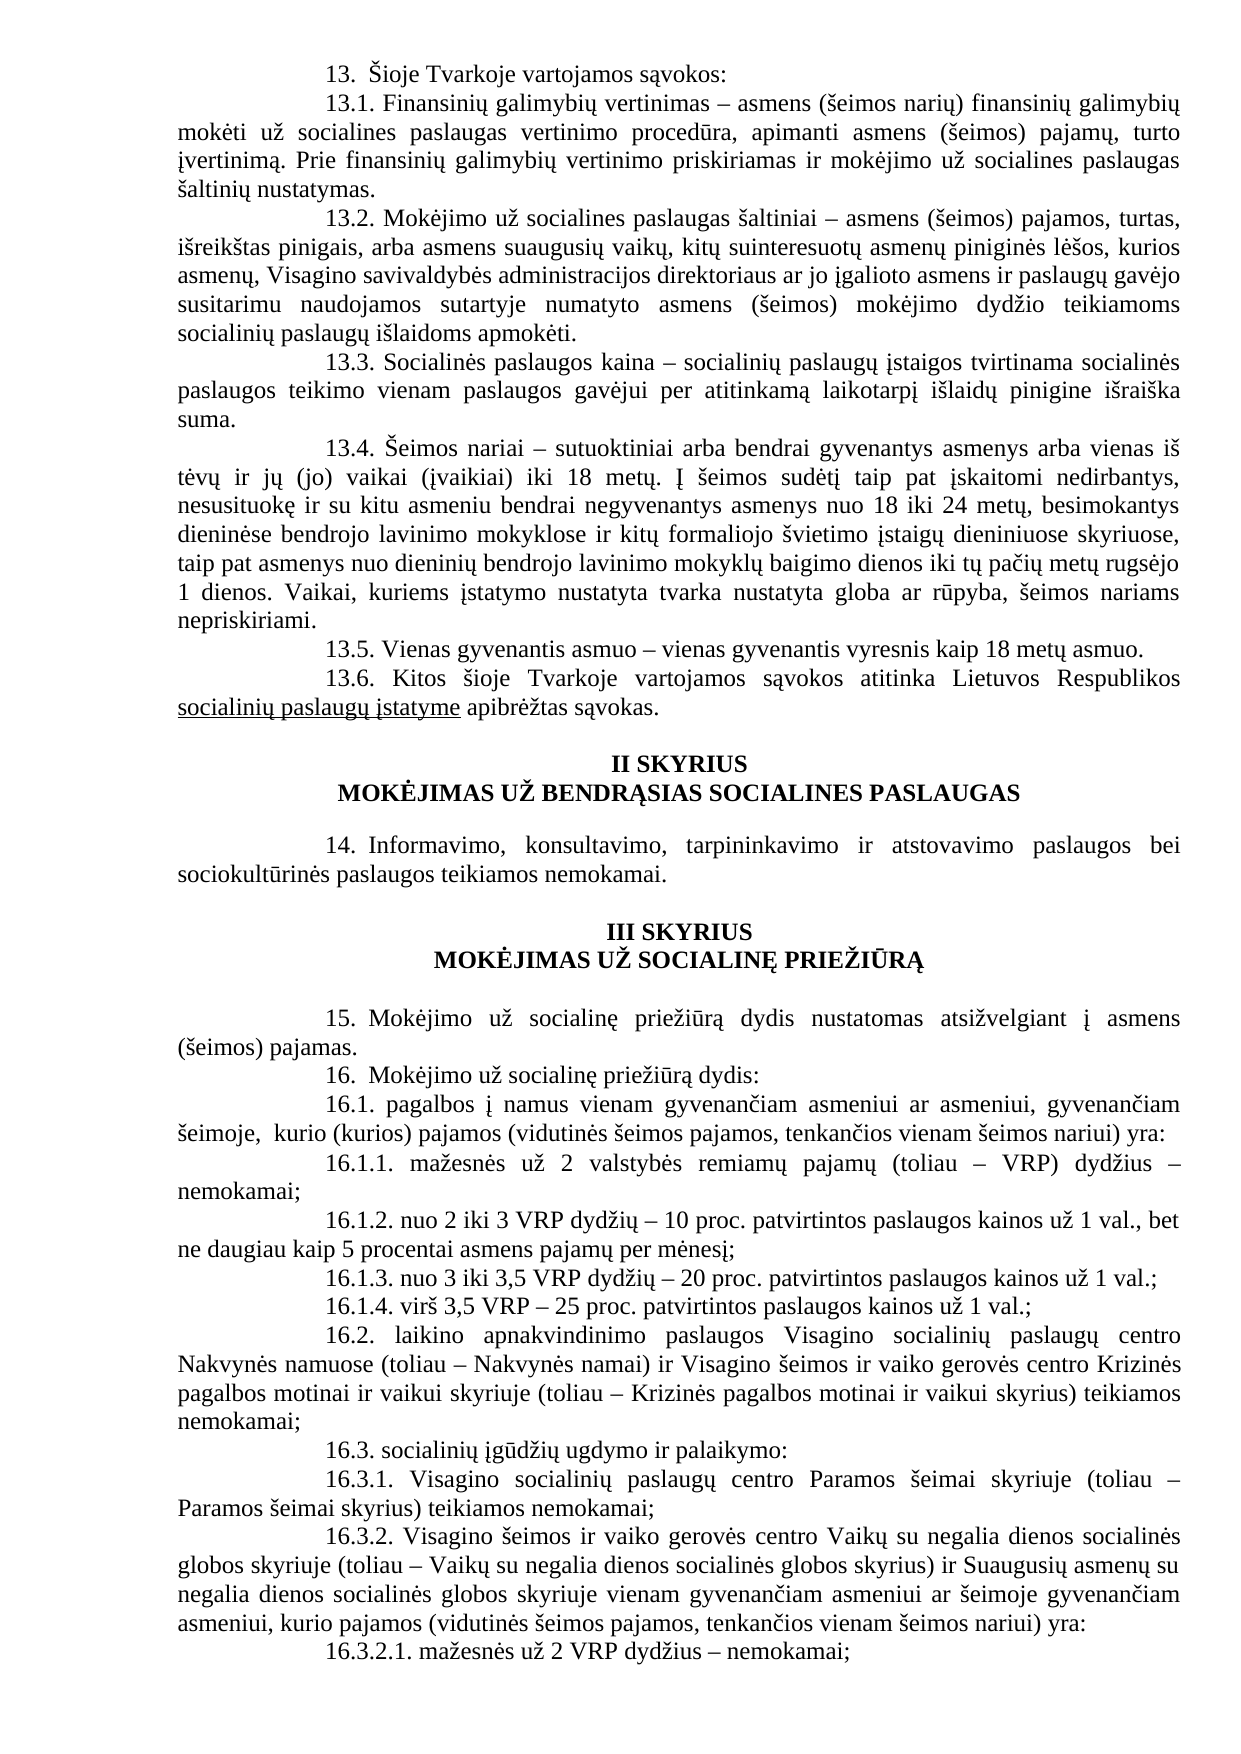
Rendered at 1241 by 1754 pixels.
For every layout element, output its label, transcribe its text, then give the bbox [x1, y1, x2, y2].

text 13.4. Šeimos nariai – sutuoktiniai arba bendrai gyvenantys asmenys arba vienas iš tėvų ir jų (jo) vaikai (įvaikiai) iki 18 metų. Į šeimos sudėtį taip pat įskaitomi nedirbantys, nesusituokę ir su kitu asmeniu bendrai negyvenantys asmenys nuo 18 iki 24 metų, besimokantys dieninėse bendrojo lavinimo mokyklose ir kitų formaliojo švietimo įstaigų dieniniuose skyriuose, taip pat asmenys nuo dieninių bendrojo lavinimo mokyklų baigimo dienos iki tų pačių metų rugsėjo 1 dienos. Vaikai, kuriems įstatymo nustatyta tvarka nustatyta globa ar rūpyba, šeimos nariams nepriskiriami. [177, 433, 1181, 634]
text 13.2. Mokėjimo už socialines paslaugas šaltiniai – asmens (šeimos) pajamos, turtas, išreikštas pinigais, arba asmens suaugusių vaikų, kitų suinteresuotų asmenų piniginės lėšos, kurios asmenų, Visagino savivaldybės administracijos direktoriaus ar jo įgalioto asmens ir paslaugų gavėjo susitarimu naudojamos sutartyje numatyto asmens (šeimos) mokėjimo dydžio teikiamoms socialinių paslaugų išlaidoms apmokėti. [177, 203, 1181, 347]
text MOKĖJIMAS UŽ BENDRĄSIAS SOCIALINES PASLAUGAS [177, 778, 1181, 807]
text 16.1.3. nuo 3 iki 3,5 VRP dydžių – 20 proc. patvirtintos paslaugos kainos už 1 val.; [177, 1263, 1181, 1291]
text III SKYRIUS [177, 917, 1181, 946]
text 16.1.1. mažesnės už 2 valstybės remiamų pajamų (toliau – VRP) dydžius – nemokamai; [177, 1148, 1181, 1205]
text MOKĖJIMAS UŽ SOCIALINĘ PRIEŽIŪRĄ [177, 946, 1181, 974]
text 16.1. pagalbos į namus vienam gyvenančiam asmeniui ar asmeniui, gyvenančiam šeimoje, kurio (kurios) pajamos (vidutinės šeimos pajamos, tenkančios vienam šeimos nariui) yra: [177, 1089, 1181, 1148]
text 13.3. Socialinės paslaugos kaina – socialinių paslaugų įstaigos tvirtinama socialinės paslaugos teikimo vienam paslaugos gavėjui per atitinkamą laikotarpį išlaidų pinigine išraiška suma. [177, 347, 1181, 433]
text 16. Mokėjimo už socialinę priežiūrą dydis: [177, 1061, 1181, 1089]
text 14. Informavimo, konsultavimo, tarpininkavimo ir atstovavimo paslaugos bei sociokultūrinės paslaugos teikiamos nemokamai. [177, 831, 1181, 888]
text 16.1.4. virš 3,5 VRP – 25 proc. patvirtintos paslaugos kainos už 1 val.; [177, 1291, 1181, 1320]
text 13.6. Kitos šioje Tvarkoje vartojamos sąvokos atitinka Lietuvos Respublikos socialinių paslaugų įstatyme apibrėžtas sąvokas. [177, 663, 1181, 720]
text 16.3.2.1. mažesnės už 2 VRP dydžius – nemokamai; [177, 1636, 1181, 1665]
text 13.5. Vienas gyvenantis asmuo – vienas gyvenantis vyresnis kaip 18 metų asmuo. [177, 634, 1181, 663]
text 15. Mokėjimo už socialinę priežiūrą dydis nustatomas atsižvelgiant į asmens (šeimos) pajamas. [177, 1003, 1181, 1061]
text 16.2. laikino apnakvindinimo paslaugos Visagino socialinių paslaugų centro Nakvynės namuose (toliau – Nakvynės namai) ir Visagino šeimos ir vaiko gerovės centro Krizinės pagalbos motinai ir vaikui skyriuje (toliau – Krizinės pagalbos motinai ir vaikui skyrius) teikiamos nemokamai; [177, 1320, 1181, 1435]
text 16.1.2. nuo 2 iki 3 VRP dydžių – 10 proc. patvirtintos paslaugos kainos už 1 val., bet ne daugiau kaip 5 procentai asmens pajamų per mėnesį; [177, 1205, 1181, 1263]
text 16.3.2. Visagino šeimos ir vaiko gerovės centro Vaikų su negalia dienos socialinės globos skyriuje (toliau – Vaikų su negalia dienos socialinės globos skyrius) ir Suaugusių asmenų su negalia dienos socialinės globos skyriuje vienam gyvenančiam asmeniui ar šeimoje gyvenančiam asmeniui, kurio pajamos (vidutinės šeimos pajamos, tenkančios vienam šeimos nariui) yra: [177, 1521, 1181, 1636]
text II SKYRIUS [177, 749, 1181, 778]
text 13.1. Finansinių galimybių vertinimas – asmens (šeimos narių) finansinių galimybių mokėti už socialines paslaugas vertinimo procedūra, apimanti asmens (šeimos) pajamų, turto įvertinimą. Prie finansinių galimybių vertinimo priskiriamas ir mokėjimo už socialines paslaugas šaltinių nustatymas. [177, 88, 1181, 203]
text 16.3.1. Visagino socialinių paslaugų centro Paramos šeimai skyriuje (toliau – Paramos šeimai skyrius) teikiamos nemokamai; [177, 1464, 1181, 1521]
text 16.3. socialinių įgūdžių ugdymo ir palaikymo: [177, 1435, 1181, 1464]
text 13. Šioje Tvarkoje vartojamos sąvokos: [177, 59, 1181, 88]
